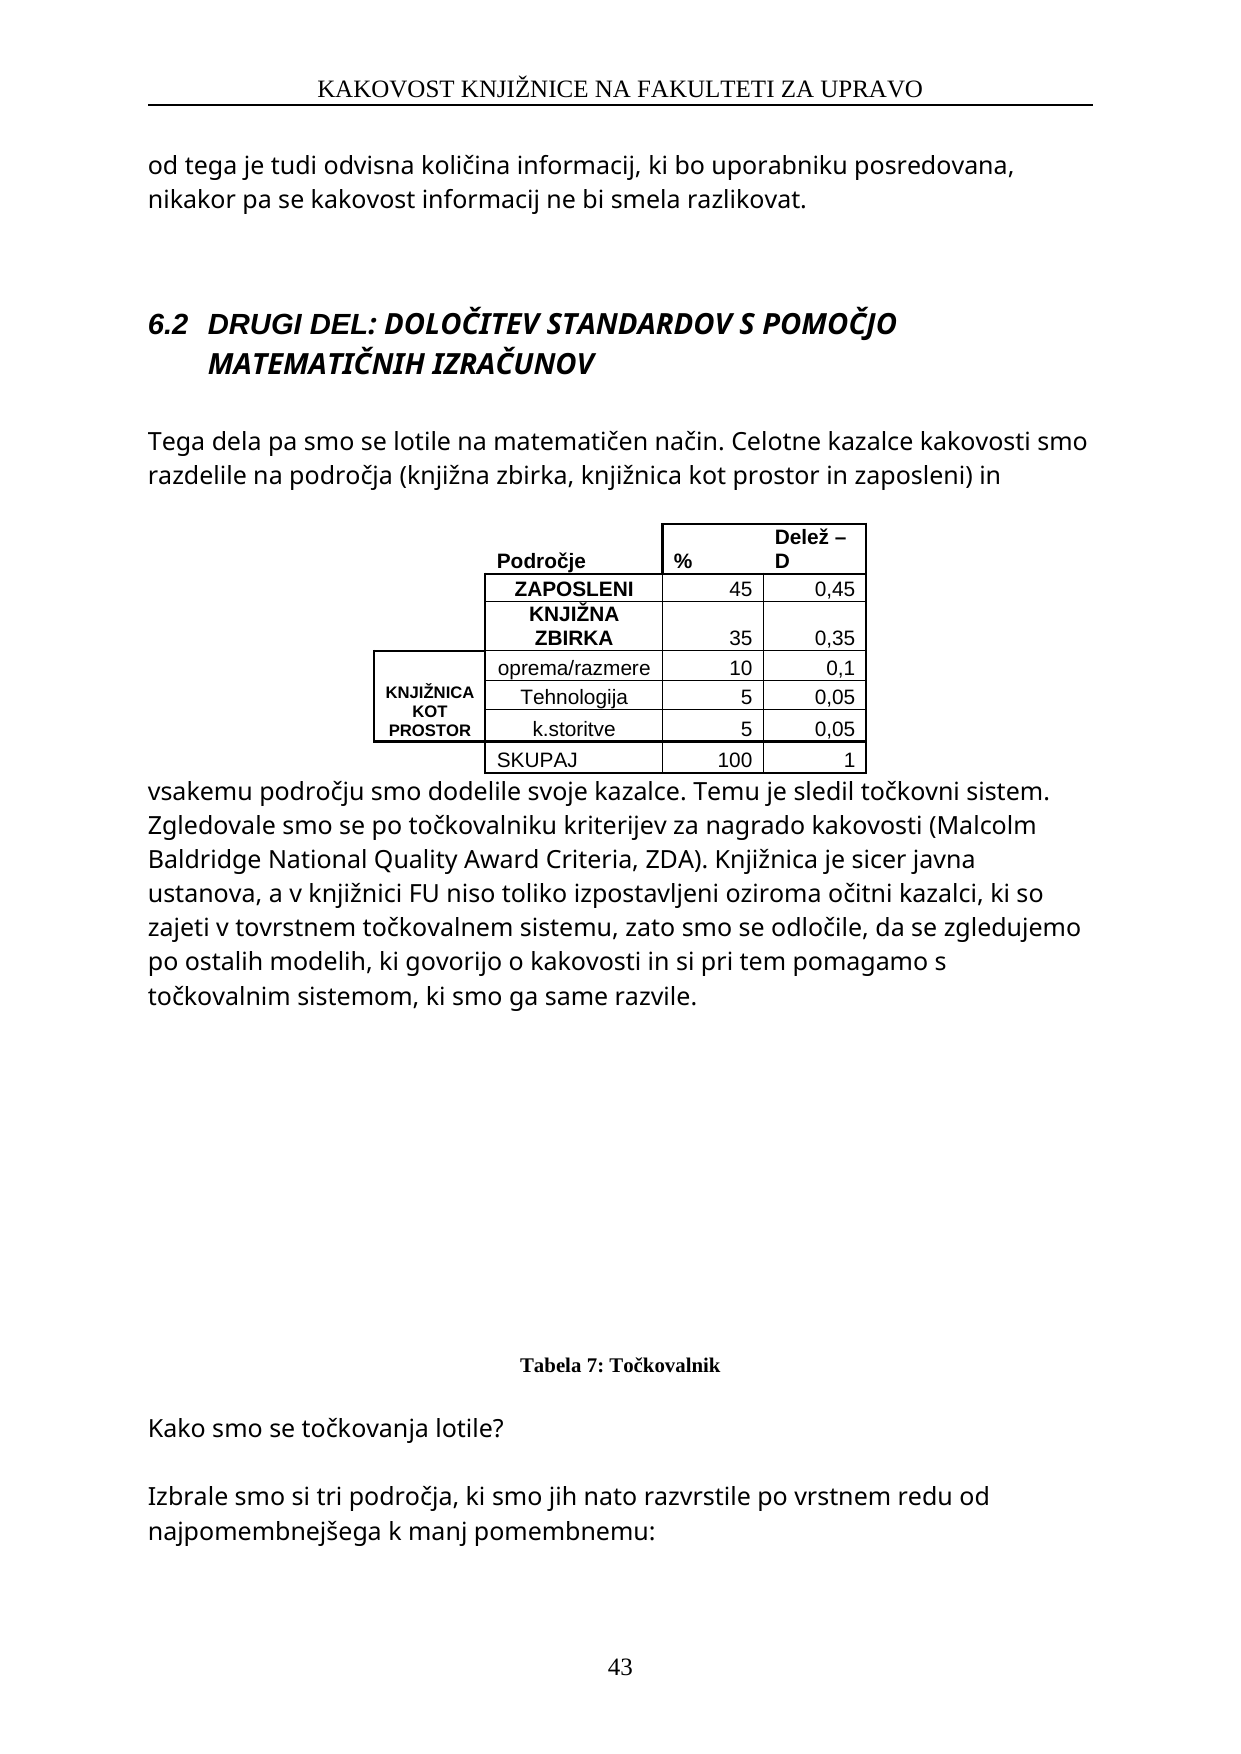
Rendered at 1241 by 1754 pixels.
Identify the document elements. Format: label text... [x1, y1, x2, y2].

text Tabela 7: Točkovalnik [148, 1353, 1093, 1377]
table_cell 5 [663, 710, 763, 740]
table_cell 35 [663, 602, 763, 650]
table_cell KNJIŽNICA KOT PROSTOR [375, 652, 484, 740]
table_cell 5 [663, 681, 763, 709]
table_cell [374, 601, 484, 650]
table_cell [374, 743, 484, 772]
table_cell 0,05 [764, 710, 865, 740]
table_cell SKUPAJ [486, 743, 662, 772]
table_cell 0,1 [764, 651, 865, 679]
table_header Delež – D [763, 525, 865, 573]
table_cell oprema/razmere [486, 651, 662, 679]
subtitle DRUGI DEL: določitev standardov s pomočjo matematičnih izračunov [148, 303, 1093, 383]
text Izbrale smo si tri področja, ki smo jih nato razvrstile po vrstnem redu od najpomembnejšega k manj pomembnemu: [148, 1479, 1093, 1547]
table_cell 0,05 [764, 681, 865, 709]
text Tega dela pa smo se lotile na matematičen način. Celotne kazalce kakovosti smo razdelile na področja (knjižna zbirka, knjižnica kot prostor in zaposleni) in vsakemu področju smo dodelile svoje kazalce. Temu je sledil točkovni sistem. Zgledovale smo se po točkovalniku kriterijev za nagrado kakovosti (Malcolm Baldridge National Quality Award Criteria, ZDA). Knjižnica je sicer javna ustanova, a v knjižnici FU niso toliko izpostavljeni oziroma očitni kazalci, ki so zajeti v tovrstnem točkovalnem sistemu, zato smo se odločile, da se zgledujemo po ostalih modelih, ki govorijo o kakovosti in si pri tem pomagamo s točkovalnim sistemom, ki smo ga same razvile. [148, 423, 1093, 1012]
table_cell 1 [764, 743, 865, 772]
table_cell k.storitve [486, 710, 662, 740]
text od tega je tudi odvisna količina informacij, ki bo uporabniku posredovana, nikakor pa se kakovost informacij ne bi smela razlikovat. [148, 148, 1093, 216]
table_cell [374, 573, 484, 601]
table_cell 0,45 [764, 575, 865, 601]
table_header [374, 523, 485, 573]
table_header % [664, 525, 763, 573]
table_cell ZAPOSLENI [486, 575, 662, 601]
text Kako smo se točkovanja lotile? [148, 1411, 1093, 1445]
table_cell KNJIŽNA ZBIRKA [486, 602, 662, 650]
table_cell 100 [663, 743, 763, 772]
table_cell 10 [663, 651, 763, 679]
table_cell 0,35 [764, 602, 865, 650]
table_cell 45 [663, 575, 763, 601]
table_cell Tehnologija [486, 681, 662, 709]
table_header Področje [485, 523, 661, 573]
